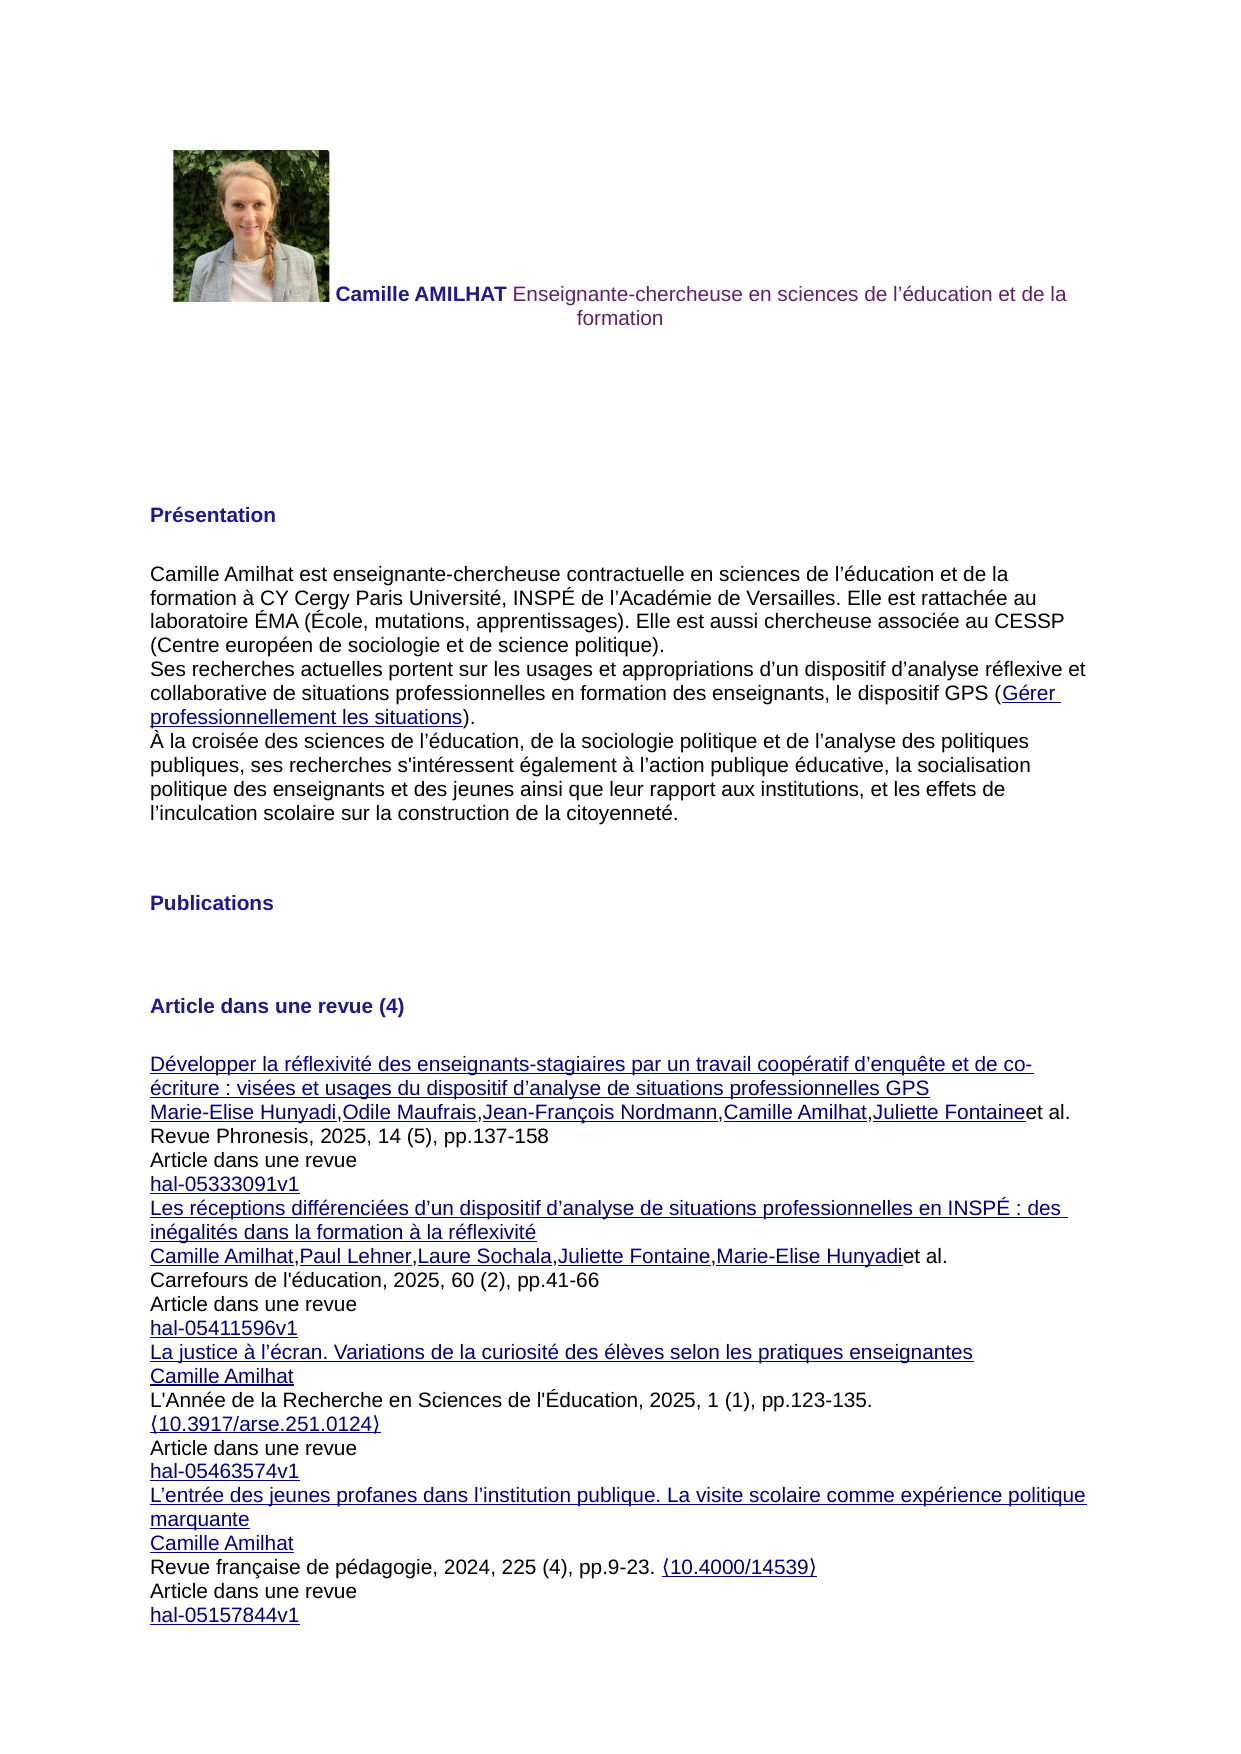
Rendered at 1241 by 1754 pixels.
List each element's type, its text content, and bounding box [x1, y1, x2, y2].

subtitle Présentation [150, 503, 1090, 527]
subtitle Camille AMILHAT Enseignante-chercheuse en sciences de l’éducation et de la formation [150, 150, 1090, 330]
table_cell L’entrée des jeunes profanes dans l’institution publique. La visite scolaire comme expérience politique marquante Camille Amilhat Revue française de pédagogie, 2024, 225 (4), pp.9-23. ⟨10.4000/14539⟩ Article dans une revue hal-05157844v1 [150, 1483, 1090, 1627]
table_header Développer la réflexivité des enseignants-stagiaires par un travail coopératif d’enquête et de co-écriture : visées et usages du dispositif d’analyse de situations professionnelles GPS Marie-Elise Hunyadi,Odile Maufrais,Jean-François Nordmann,Camille Amilhat,Juliette Fontaineet al. Revue Phronesis, 2025, 14 (5), pp.137-158 Article dans une revue hal-05333091v1 [150, 1052, 1090, 1196]
text Camille Amilhat est enseignante-chercheuse contractuelle en sciences de l’éducation et de la formation à CY Cergy Paris Université, INSPÉ de l’Académie de Versailles. Elle est rattachée au laboratoire ÉMA (École, mutations, apprentissages). Elle est aussi chercheuse associée au CESSP (Centre européen de sociologie et de science politique). [150, 561, 1090, 657]
subtitle Article dans une revue (4) [150, 994, 1090, 1018]
picture [173, 150, 330, 302]
table_cell La justice à l’écran. Variations de la curiosité des élèves selon les pratiques enseignantes Camille Amilhat L'Année de la Recherche en Sciences de l'Éducation, 2025, 1 (1), pp.123-135. ⟨10.3917/arse.251.0124⟩ Article dans une revue hal-05463574v1 [150, 1340, 1090, 1483]
table_cell Les réceptions différenciées d’un dispositif d’analyse de situations professionnelles en INSPÉ : des inégalités dans la formation à la réflexivité Camille Amilhat,Paul Lehner,Laure Sochala,Juliette Fontaine,Marie-Elise Hunyadiet al. Carrefours de l'éducation, 2025, 60 (2), pp.41-66 Article dans une revue hal-05411596v1 [150, 1196, 1090, 1339]
text Ses recherches actuelles portent sur les usages et appropriations d’un dispositif d’analyse réflexive et collaborative de situations professionnelles en formation des enseignants, le dispositif GPS (Gérer professionnellement les situations). [150, 657, 1090, 729]
text À la croisée des sciences de l’éducation, de la sociologie politique et de l’analyse des politiques publiques, ses recherches s'intéressent également à l’action publique éducative, la socialisation politique des enseignants et des jeunes ainsi que leur rapport aux institutions, et les effets de l’inculcation scolaire sur la construction de la citoyenneté. [150, 729, 1090, 825]
subtitle Publications [150, 891, 1090, 914]
